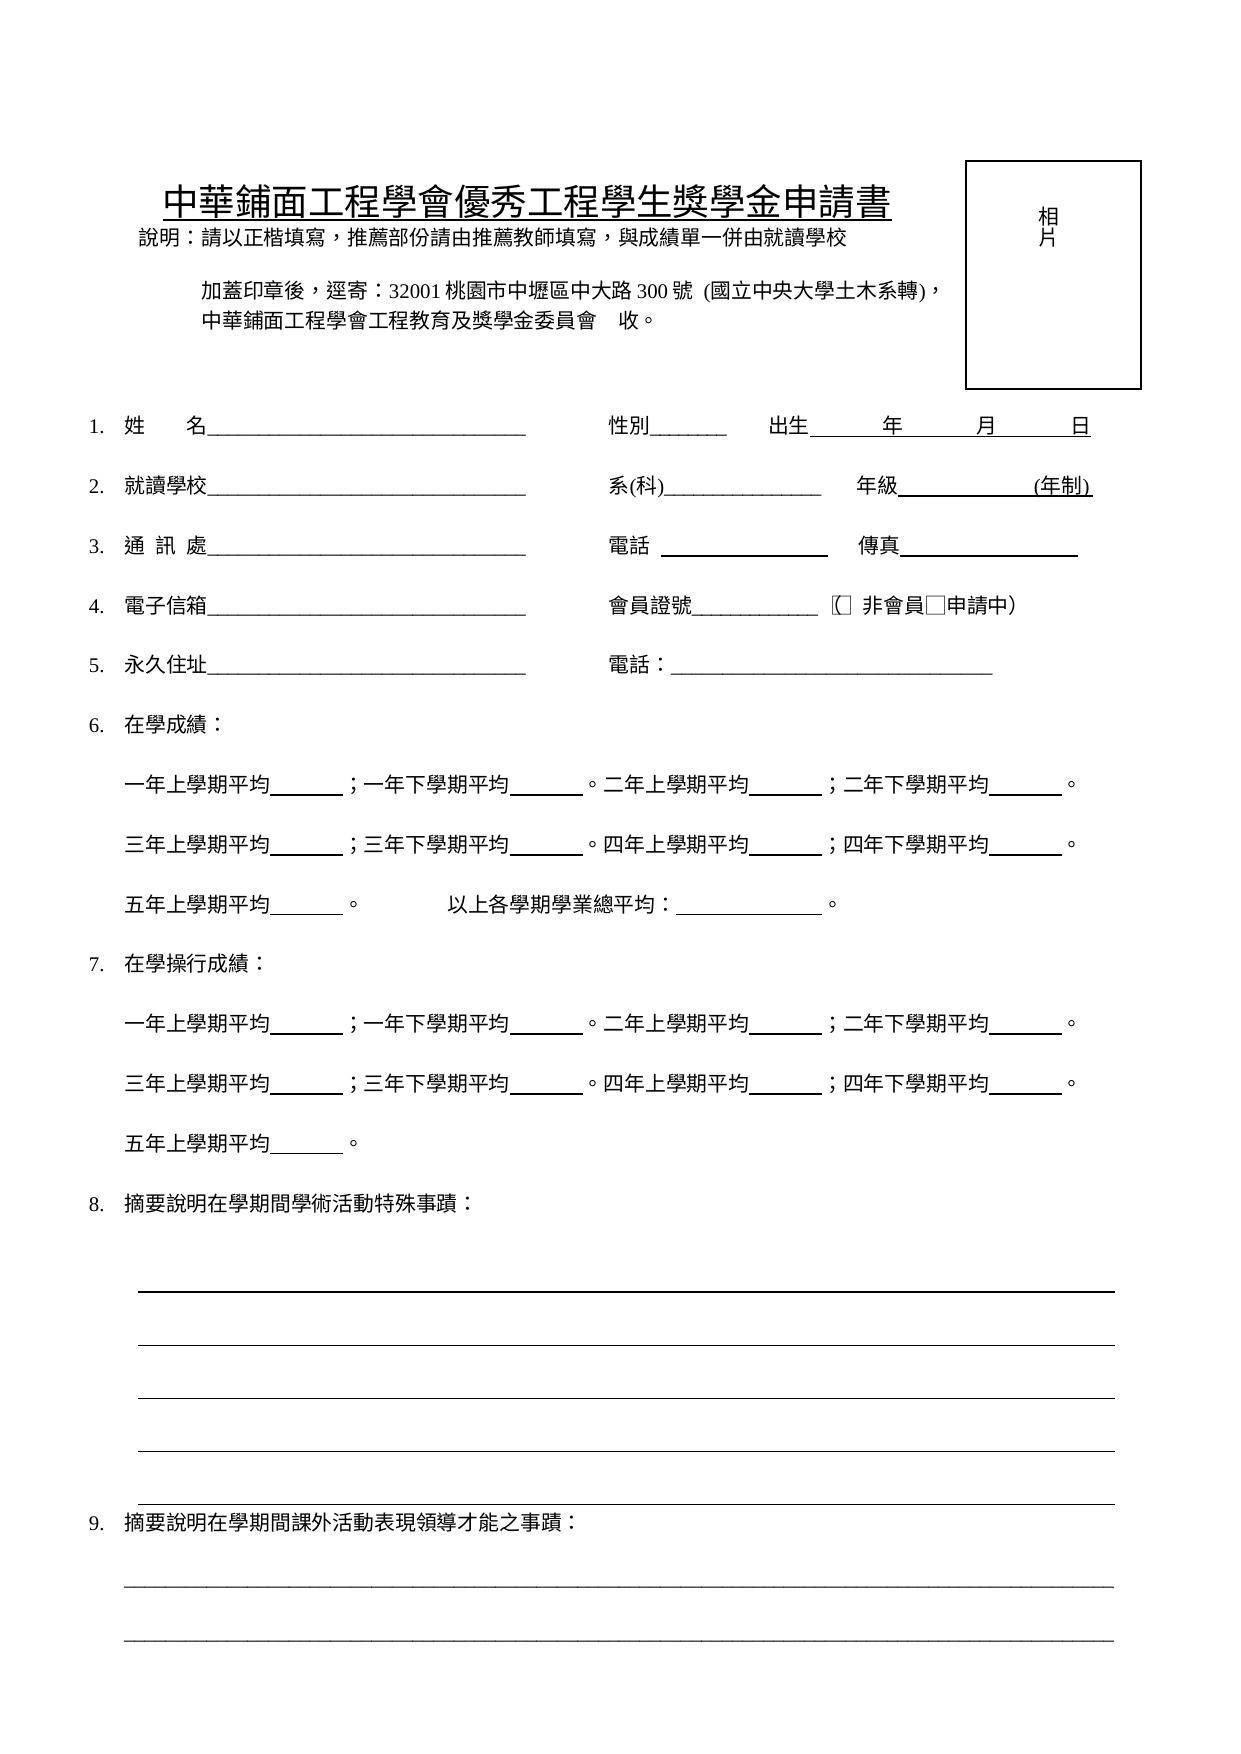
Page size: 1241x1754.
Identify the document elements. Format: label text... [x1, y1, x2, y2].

table_cell [138, 1399, 1115, 1451]
text 7. 在學操行成績： [89, 948, 1152, 978]
table_cell [138, 1452, 1115, 1504]
text 9. 摘要說明在學期間課外活動表現領導才能之事蹟： [89, 1506, 1152, 1537]
text 相片 [1034, 206, 1064, 344]
text 2. 就讀學校 系(科) 年級 (年制) [89, 469, 1152, 499]
table_header [138, 1238, 1115, 1291]
text 6. 在學成績： [89, 708, 1152, 739]
text 4. 電子信箱 會員證號 （ ⃞ 非會員 ⃞申請中） [89, 589, 1152, 619]
text 1. 姓 名 性別 出生 年 月 日 [89, 409, 1152, 440]
table_cell [138, 1293, 1115, 1344]
text 中華鋪面工程學會優秀工程學生獎學金申請書 [89, 158, 1152, 221]
text 三年上學期平均 ；三年下學期平均 。四年上學期平均 ；四年下學期平均 。 [124, 1067, 1152, 1097]
text 一年上學期平均 ；一年下學期平均 。二年上學期平均 ；二年下學期平均 。 [124, 1007, 1152, 1038]
text 8. 摘要說明在學期間學術活動特殊事蹟： [89, 1187, 1152, 1217]
text 5. 永久住址 電話： [89, 649, 1152, 679]
text 五年上學期平均 。 [124, 1127, 1152, 1157]
text 一年上學期平均 ；一年下學期平均 。二年上學期平均 ；二年下學期平均 。 [124, 768, 1152, 798]
text 3. 通 訊 處 電話 傳真 [89, 529, 1152, 559]
text 加蓋印章後，逕寄：32001桃園市中壢區中大路300號 (國立中央大學土木系轉)，中華鋪面工程學會工程教育及獎學金委員會 收。 [201, 274, 965, 335]
text 說明：請以正楷填寫，推薦部份請由推薦教師填寫，與成績單一併由就讀學校 [139, 221, 965, 251]
text 五年上學期平均 。 以上各學期學業總平均： 。 [124, 888, 1152, 918]
table_cell [138, 1346, 1115, 1398]
text 中華鋪面工程學會優秀工程學生獎學金申請書 [967, 162, 1140, 388]
text 三年上學期平均 ；三年下學期平均 。四年上學期平均 ；四年下學期平均 。 [124, 828, 1152, 858]
